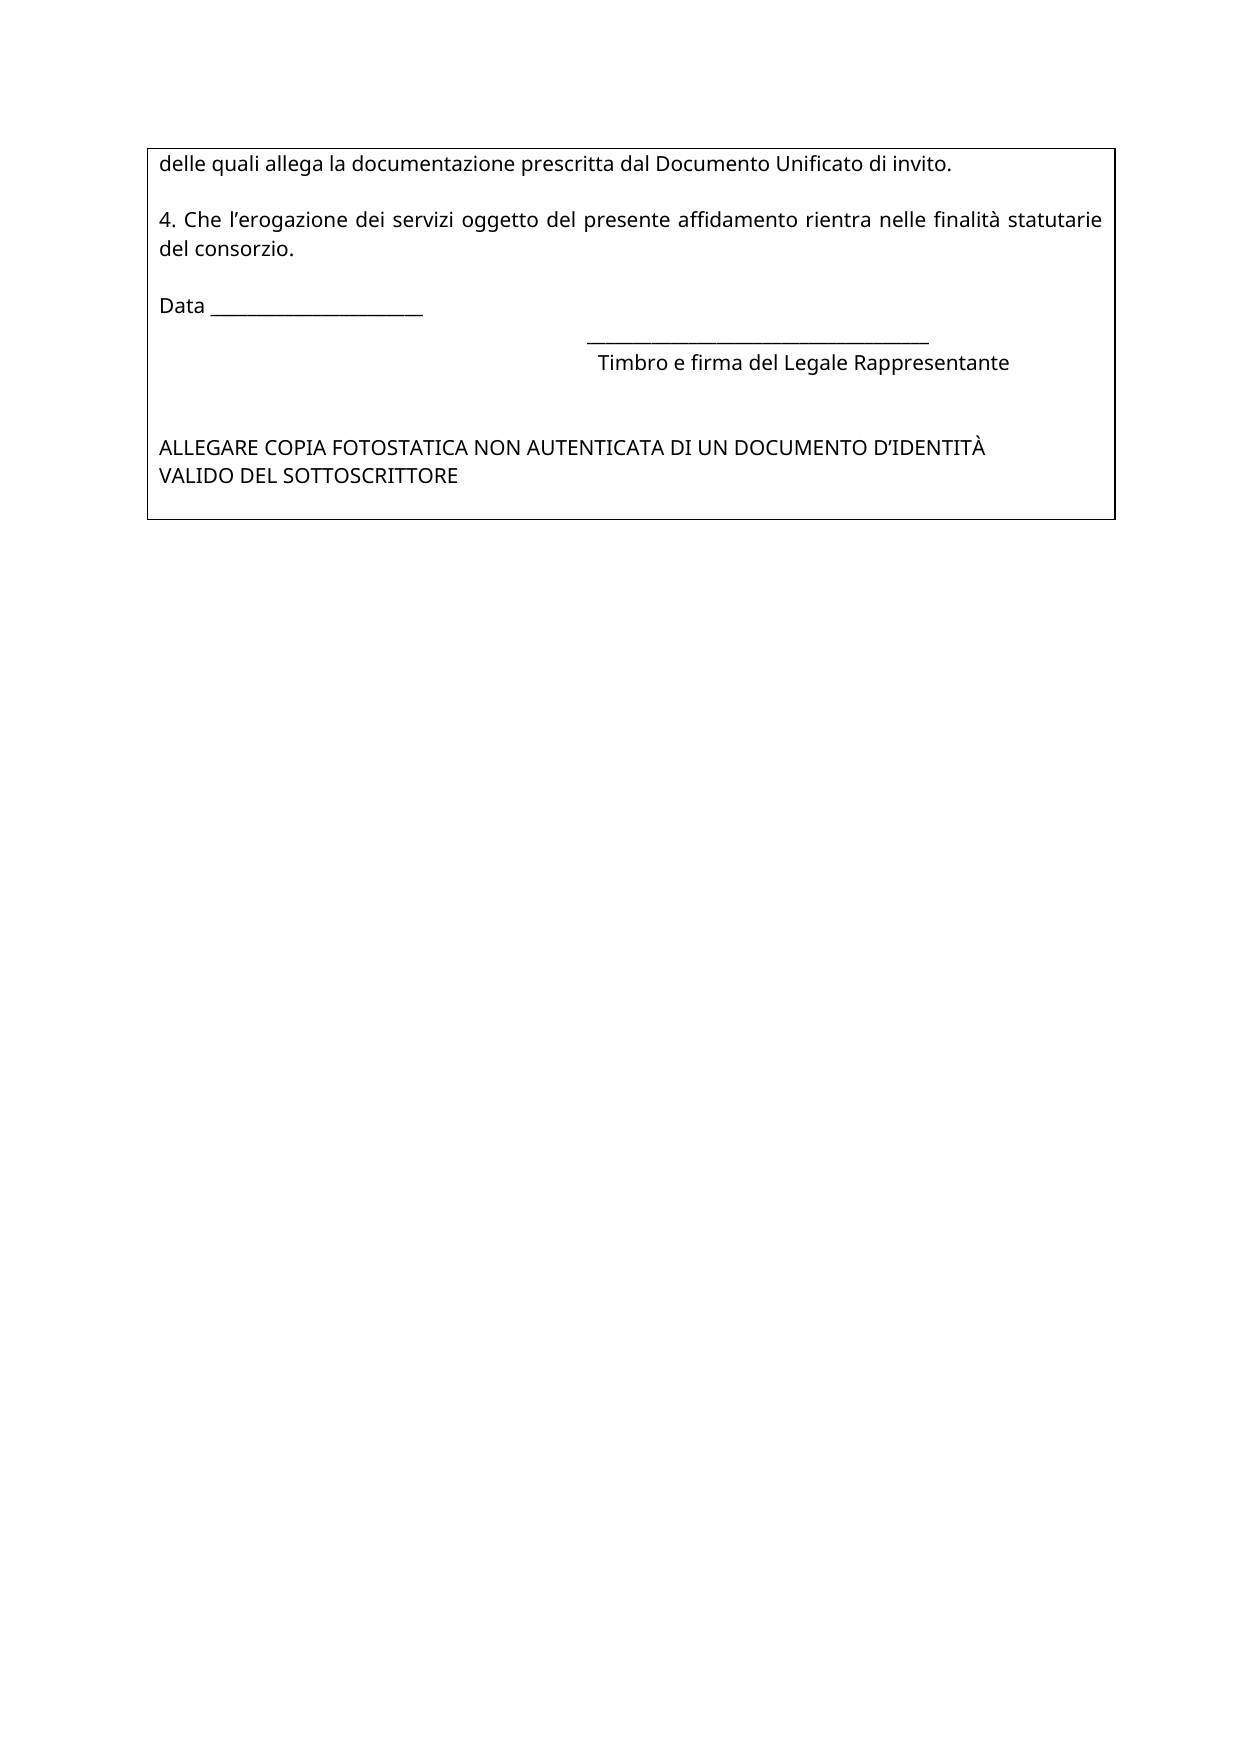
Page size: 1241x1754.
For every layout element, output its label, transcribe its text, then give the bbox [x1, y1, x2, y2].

table_header delle quali allega la documentazione prescritta dal Documento Unificato di invito. 4. Che l’erogazione dei servizi oggetto del presente affidamento rientra nelle finalità statutarie del consorzio. Data _______________________ _____________________________________ Timbro e firma del Legale Rappresentante ALLEGARE COPIA FOTOSTATICA NON AUTENTICATA DI UN DOCUMENTO D’IDENTITÀ VALIDO DEL SOTTOSCRITTORE [148, 149, 1114, 518]
